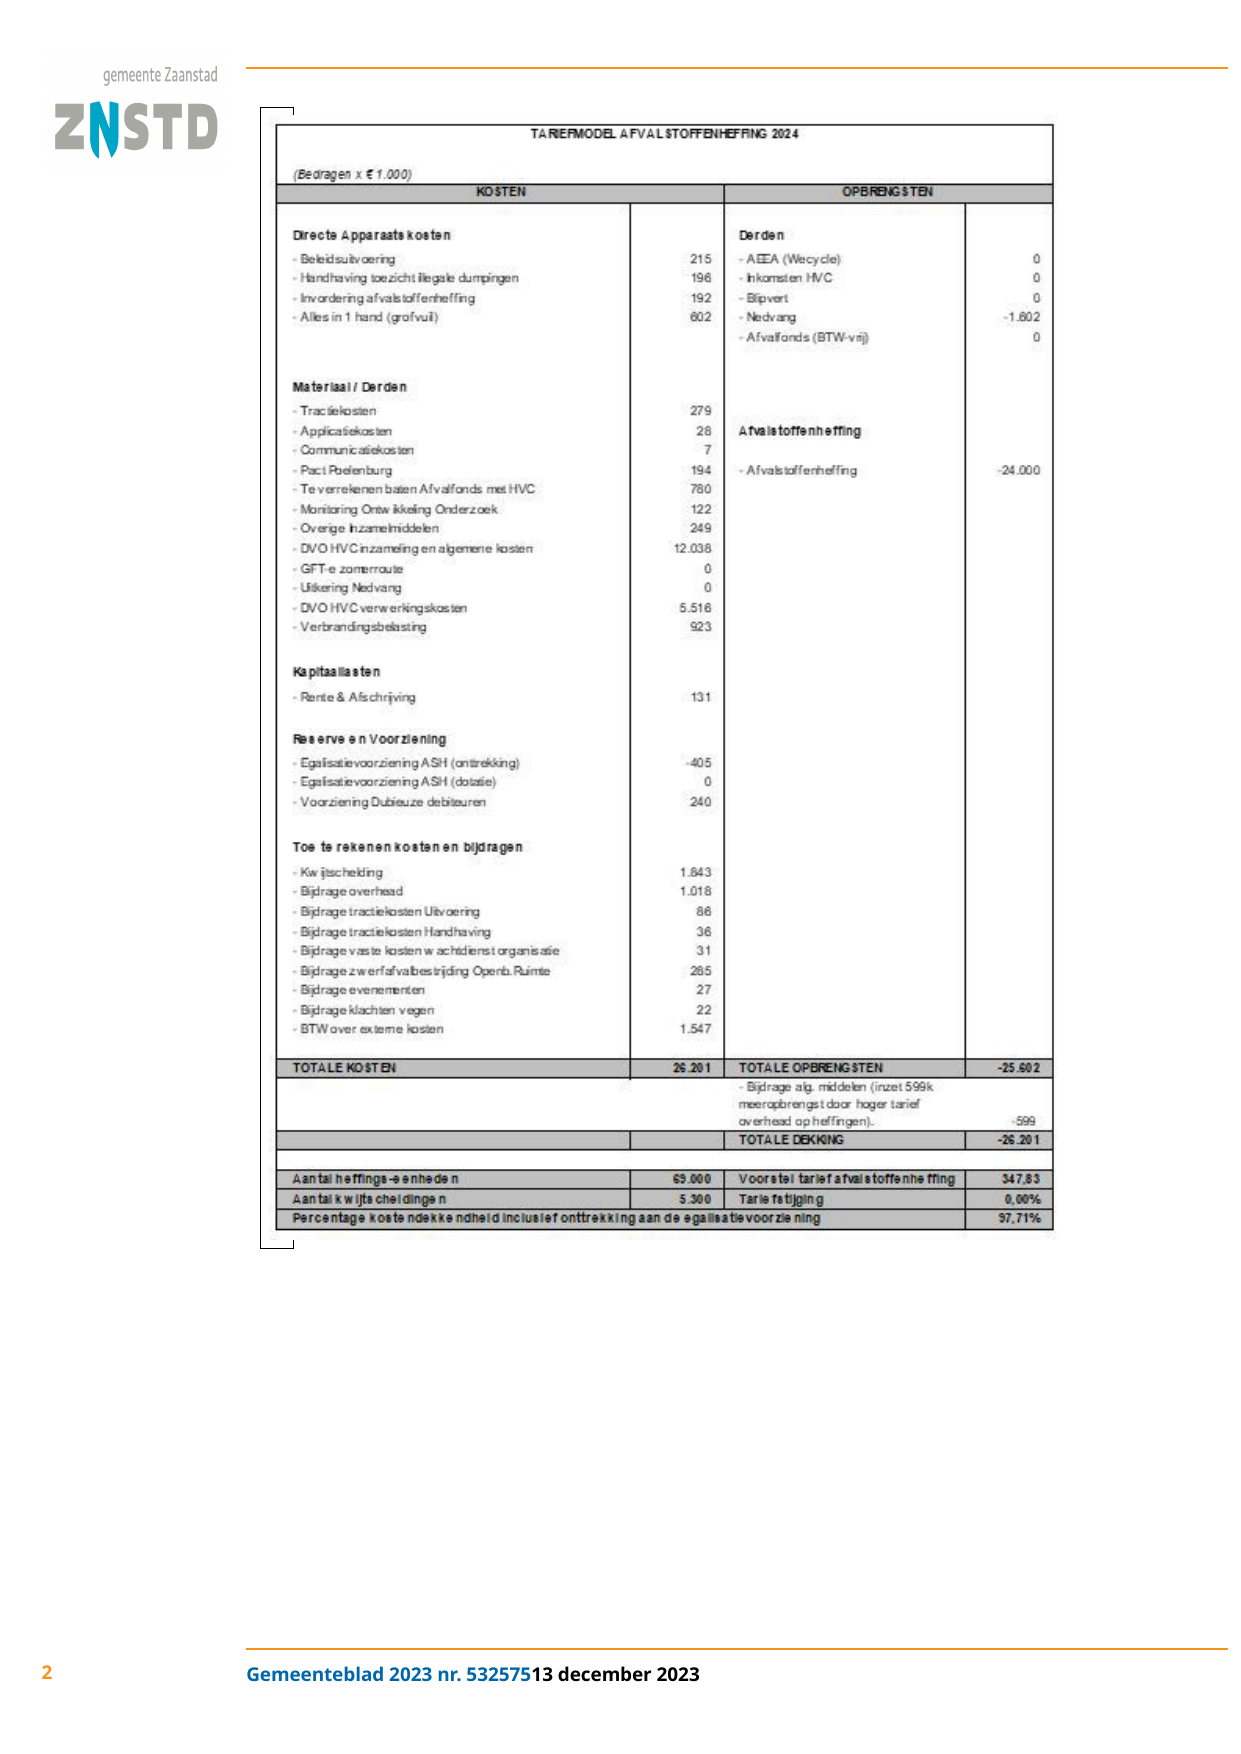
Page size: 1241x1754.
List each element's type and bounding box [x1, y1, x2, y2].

picture [41, 47, 231, 172]
picture [268, 115, 1065, 1240]
